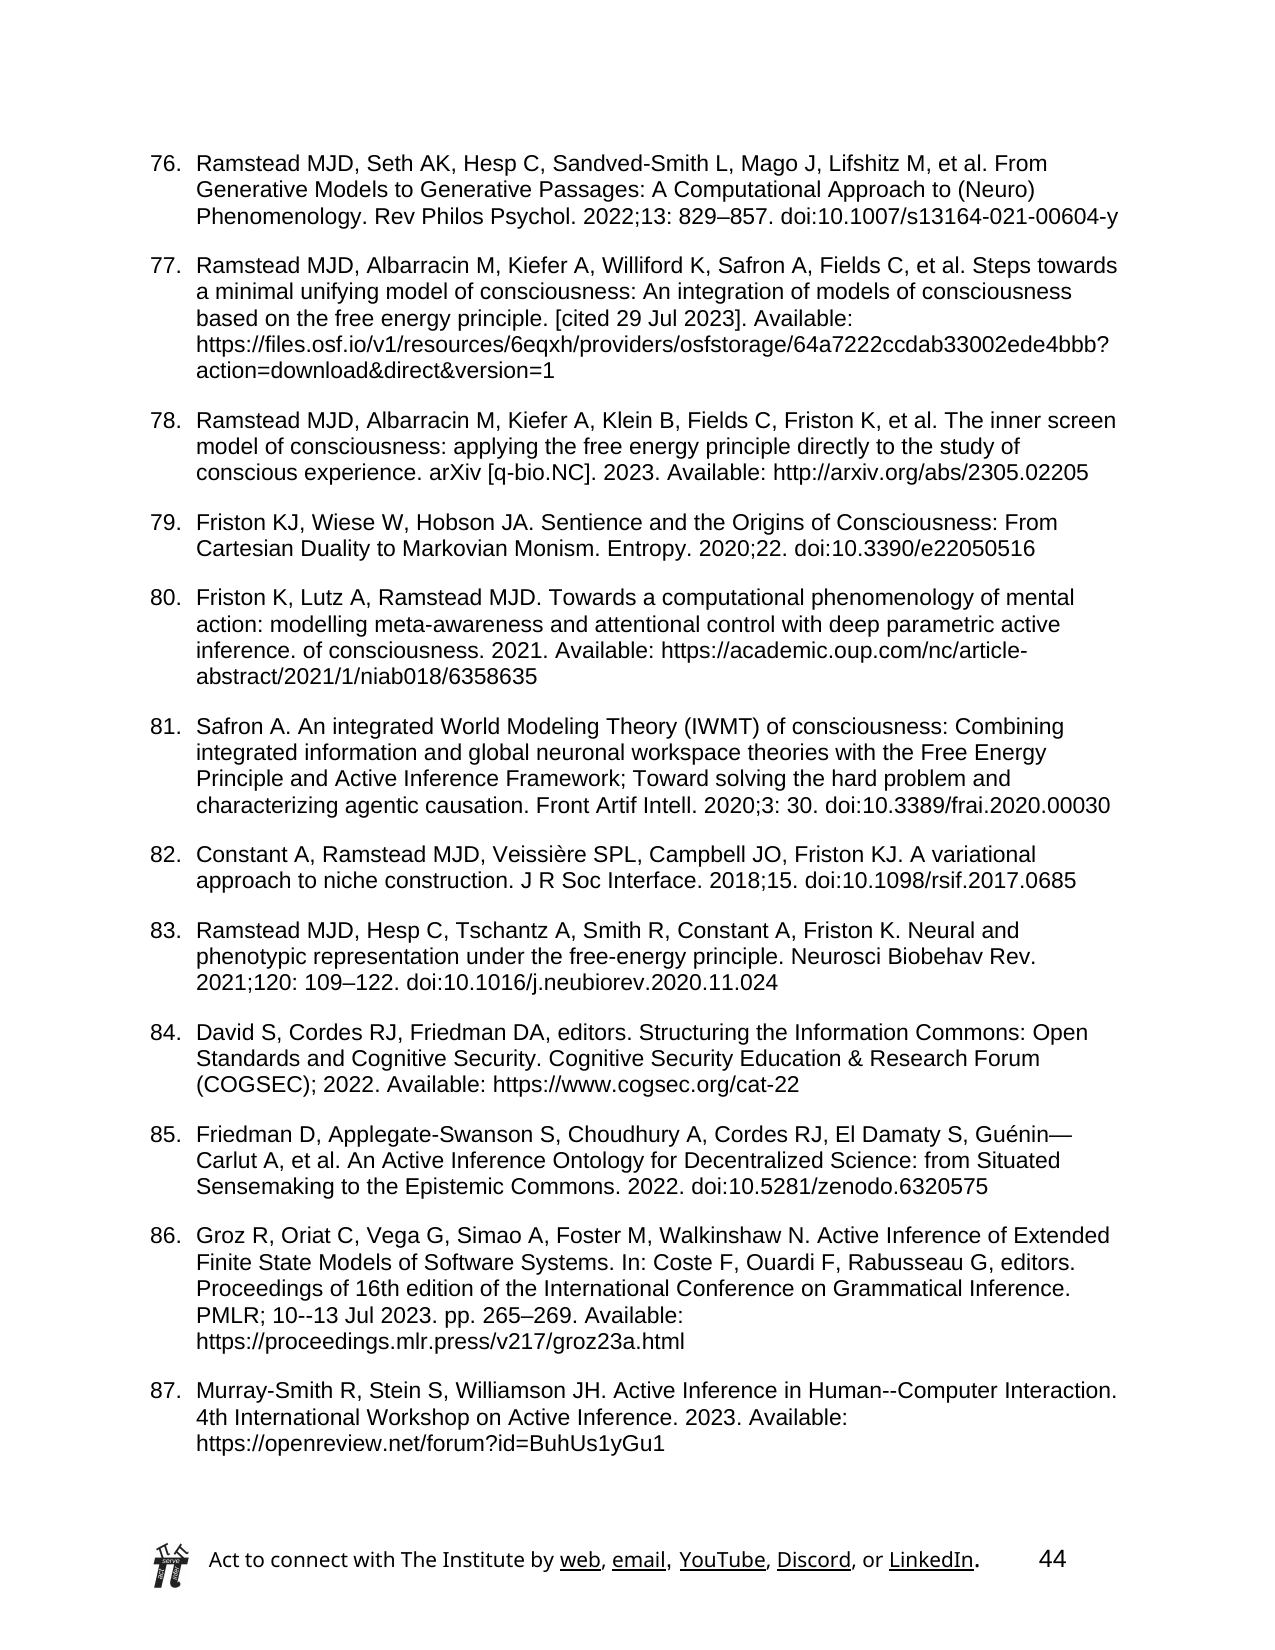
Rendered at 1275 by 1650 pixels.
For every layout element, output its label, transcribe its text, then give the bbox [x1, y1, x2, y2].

text 87. Murray-Smith R, Stein S, Williamson JH. Active Inference in Human--Computer Interaction. 4th International Workshop on Active Inference. 2023. Available: https://openreview.net/forum?id=BuhUs1yGu1 [150, 1377, 1125, 1456]
text 77. Ramstead MJD, Albarracin M, Kiefer A, Williford K, Safron A, Fields C, et al. Steps towards a minimal unifying model of consciousness: An integration of models of consciousness based on the free energy principle. [cited 29 Jul 2023]. Available: https://files.osf.io/v1/resources/6eqxh/providers/osfstorage/64a7222ccdab33002ede4bbb?action=download&direct&version=1 [150, 252, 1125, 384]
text 78. Ramstead MJD, Albarracin M, Kiefer A, Klein B, Fields C, Friston K, et al. The inner screen model of consciousness: applying the free energy principle directly to the study of conscious experience. arXiv [q-bio.NC]. 2023. Available: http://arxiv.org/abs/2305.02205 [150, 407, 1125, 486]
text 86. Groz R, Oriat C, Vega G, Simao A, Foster M, Walkinshaw N. Active Inference of Extended Finite State Models of Software Systems. In: Coste F, Ouardi F, Rabusseau G, editors. Proceedings of 16th edition of the International Conference on Grammatical Inference. PMLR; 10--13 Jul 2023. pp. 265–269. Available: https://proceedings.mlr.press/v217/groz23a.html [150, 1222, 1125, 1354]
text 83. Ramstead MJD, Hesp C, Tschantz A, Smith R, Constant A, Friston K. Neural and phenotypic representation under the free-energy principle. Neurosci Biobehav Rev. 2021;120: 109–122. doi:10.1016/j.neubiorev.2020.11.024 [150, 917, 1125, 996]
picture [150, 1542, 189, 1589]
text 84. David S, Cordes RJ, Friedman DA, editors. Structuring the Information Commons: Open Standards and Cognitive Security. Cognitive Security Education & Research Forum (COGSEC); 2022. Available: https://www.cogsec.org/cat-22 [150, 1018, 1125, 1098]
text 79. Friston KJ, Wiese W, Hobson JA. Sentience and the Origins of Consciousness: From Cartesian Duality to Markovian Monism. Entropy. 2020;22. doi:10.3390/e22050516 [150, 509, 1125, 561]
text 82. Constant A, Ramstead MJD, Veissière SPL, Campbell JO, Friston KJ. A variational approach to niche construction. J R Soc Interface. 2018;15. doi:10.1098/rsif.2017.0685 [150, 841, 1125, 894]
text 81. Safron A. An integrated World Modeling Theory (IWMT) of consciousness: Combining integrated information and global neuronal workspace theories with the Free Energy Principle and Active Inference Framework; Toward solving the hard problem and characterizing agentic causation. Front Artif Intell. 2020;3: 30. doi:10.3389/frai.2020.00030 [150, 713, 1125, 818]
text 80. Friston K, Lutz A, Ramstead MJD. Towards a computational phenomenology of mental action: modelling meta-awareness and attentional control with deep parametric active inference. of consciousness. 2021. Available: https://academic.oup.com/nc/article-abstract/2021/1/niab018/6358635 [150, 584, 1125, 690]
text 85. Friedman D, Applegate-Swanson S, Choudhury A, Cordes RJ, El Damaty S, Guénin—Carlut A, et al. An Active Inference Ontology for Decentralized Science: from Situated Sensemaking to the Epistemic Commons. 2022. doi:10.5281/zenodo.6320575 [150, 1121, 1125, 1199]
text 76. Ramstead MJD, Seth AK, Hesp C, Sandved-Smith L, Mago J, Lifshitz M, et al. From Generative Models to Generative Passages: A Computational Approach to (Neuro) Phenomenology. Rev Philos Psychol. 2022;13: 829–857. doi:10.1007/s13164-021-00604-y [150, 150, 1125, 229]
